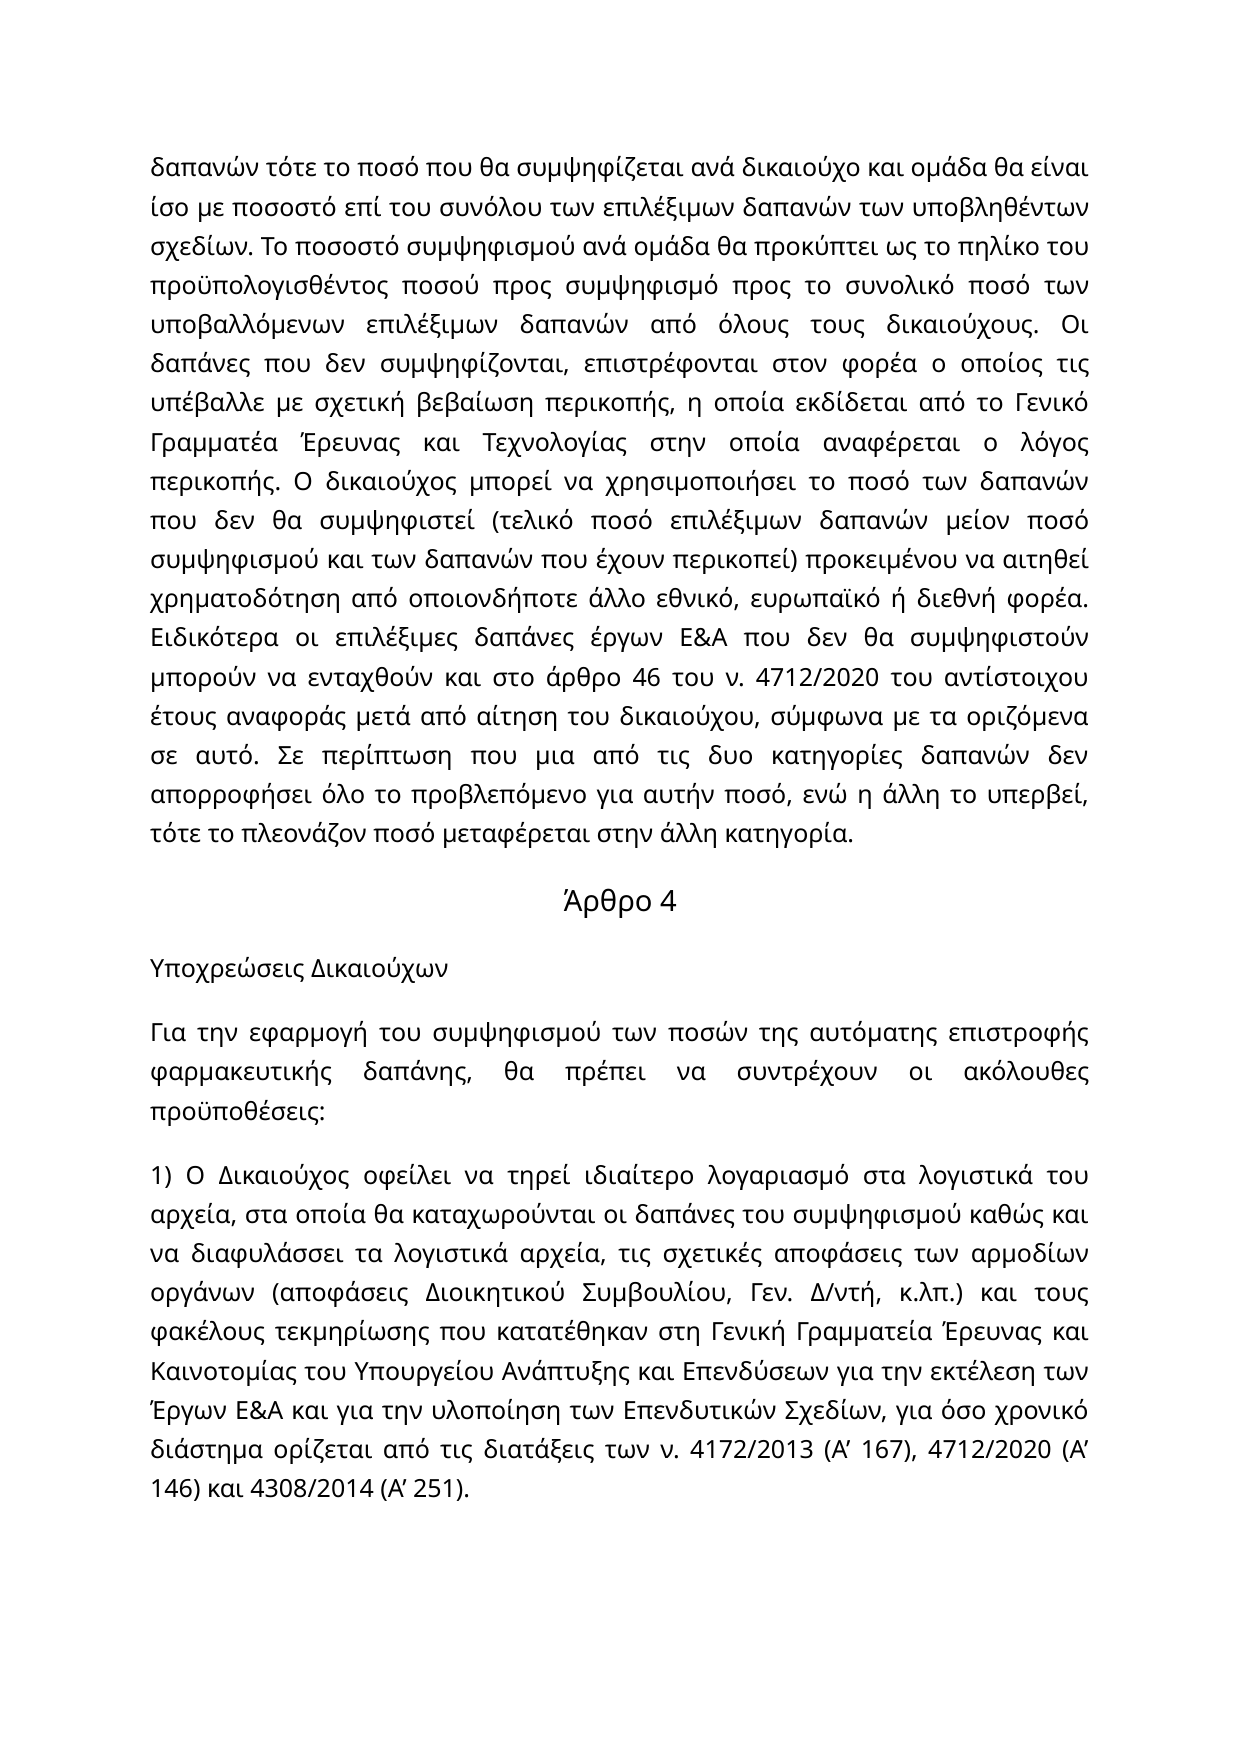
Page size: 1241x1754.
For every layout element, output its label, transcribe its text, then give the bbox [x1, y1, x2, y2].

text δαπανών τότε το ποσό που θα συμψηφίζεται ανά δικαιούχο και ομάδα θα είναι ίσο με ποσοστό επί του συνόλου των επιλέξιμων δαπανών των υποβληθέντων σχεδίων. Το ποσοστό συμψηφισμού ανά ομάδα θα προκύπτει ως το πηλίκο του προϋπολογισθέντος ποσού προς συμψηφισμό προς το συνολικό ποσό των υποβαλλόμενων επιλέξιμων δαπανών από όλους τους δικαιούχους. Οι δαπάνες που δεν συμψηφίζονται, επιστρέφονται στον φορέα ο οποίος τις υπέβαλλε με σχετική βεβαίωση περικοπής, η οποία εκδίδεται από το Γενικό Γραμματέα Έρευνας και Τεχνολογίας στην οποία αναφέρεται ο λόγος περικοπής. Ο δικαιούχος μπορεί να χρησιμοποιήσει το ποσό των δαπανών που δεν θα συμψηφιστεί (τελικό ποσό επιλέξιμων δαπανών μείον ποσό συμψηφισμού και των δαπανών που έχουν περικοπεί) προκειμένου να αιτηθεί χρηματοδότηση από οποιονδήποτε άλλο εθνικό, ευρωπαϊκό ή διεθνή φορέα. Ειδικότερα οι επιλέξιμες δαπάνες έργων Ε&Α που δεν θα συμψηφιστούν μπορούν να ενταχθούν και στο άρθρο 46 του ν. 4712/2020 του αντίστοιχου έτους αναφοράς μετά από αίτηση του δικαιούχου, σύμφωνα με τα οριζόμενα σε αυτό. Σε περίπτωση που μια από τις δυο κατηγορίες δαπανών δεν απορροφήσει όλο το προβλεπόμενο για αυτήν ποσό, ενώ η άλλη το υπερβεί, τότε το πλεονάζον ποσό μεταφέρεται στην άλλη κατηγορία. [150, 150, 1090, 850]
text Υποχρεώσεις Δικαιούχων [150, 951, 1090, 985]
text 1) Ο Δικαιούχος οφείλει να τηρεί ιδιαίτερο λογαριασμό στα λογιστικά του αρχεία, στα οποία θα καταχωρούνται οι δαπάνες του συμψηφισμού καθώς και να διαφυλάσσει τα λογιστικά αρχεία, τις σχετικές αποφάσεις των αρμοδίων οργάνων (αποφάσεις Διοικητικού Συμβουλίου, Γεν. Δ/ντή, κ.λπ.) και τους φακέλους τεκμηρίωσης που κατατέθηκαν στη Γενική Γραμματεία Έρευνας και Καινοτομίας του Υπουργείου Ανάπτυξης και Επενδύσεων για την εκτέλεση των Έργων Ε&Α και για την υλοποίηση των Επενδυτικών Σχεδίων, για όσο χρονικό διάστημα ορίζεται από τις διατάξεις των ν. 4172/2013 (Α’ 167), 4712/2020 (Α’ 146) και 4308/2014 (Α’ 251). [150, 1157, 1090, 1505]
text Για την εφαρμογή του συμψηφισμού των ποσών της αυτόματης επιστροφής φαρμακευτικής δαπάνης, θα πρέπει να συντρέχουν οι ακόλουθες προϋποθέσεις: [150, 1015, 1090, 1127]
subtitle Άρθρο 4 [150, 880, 1090, 920]
